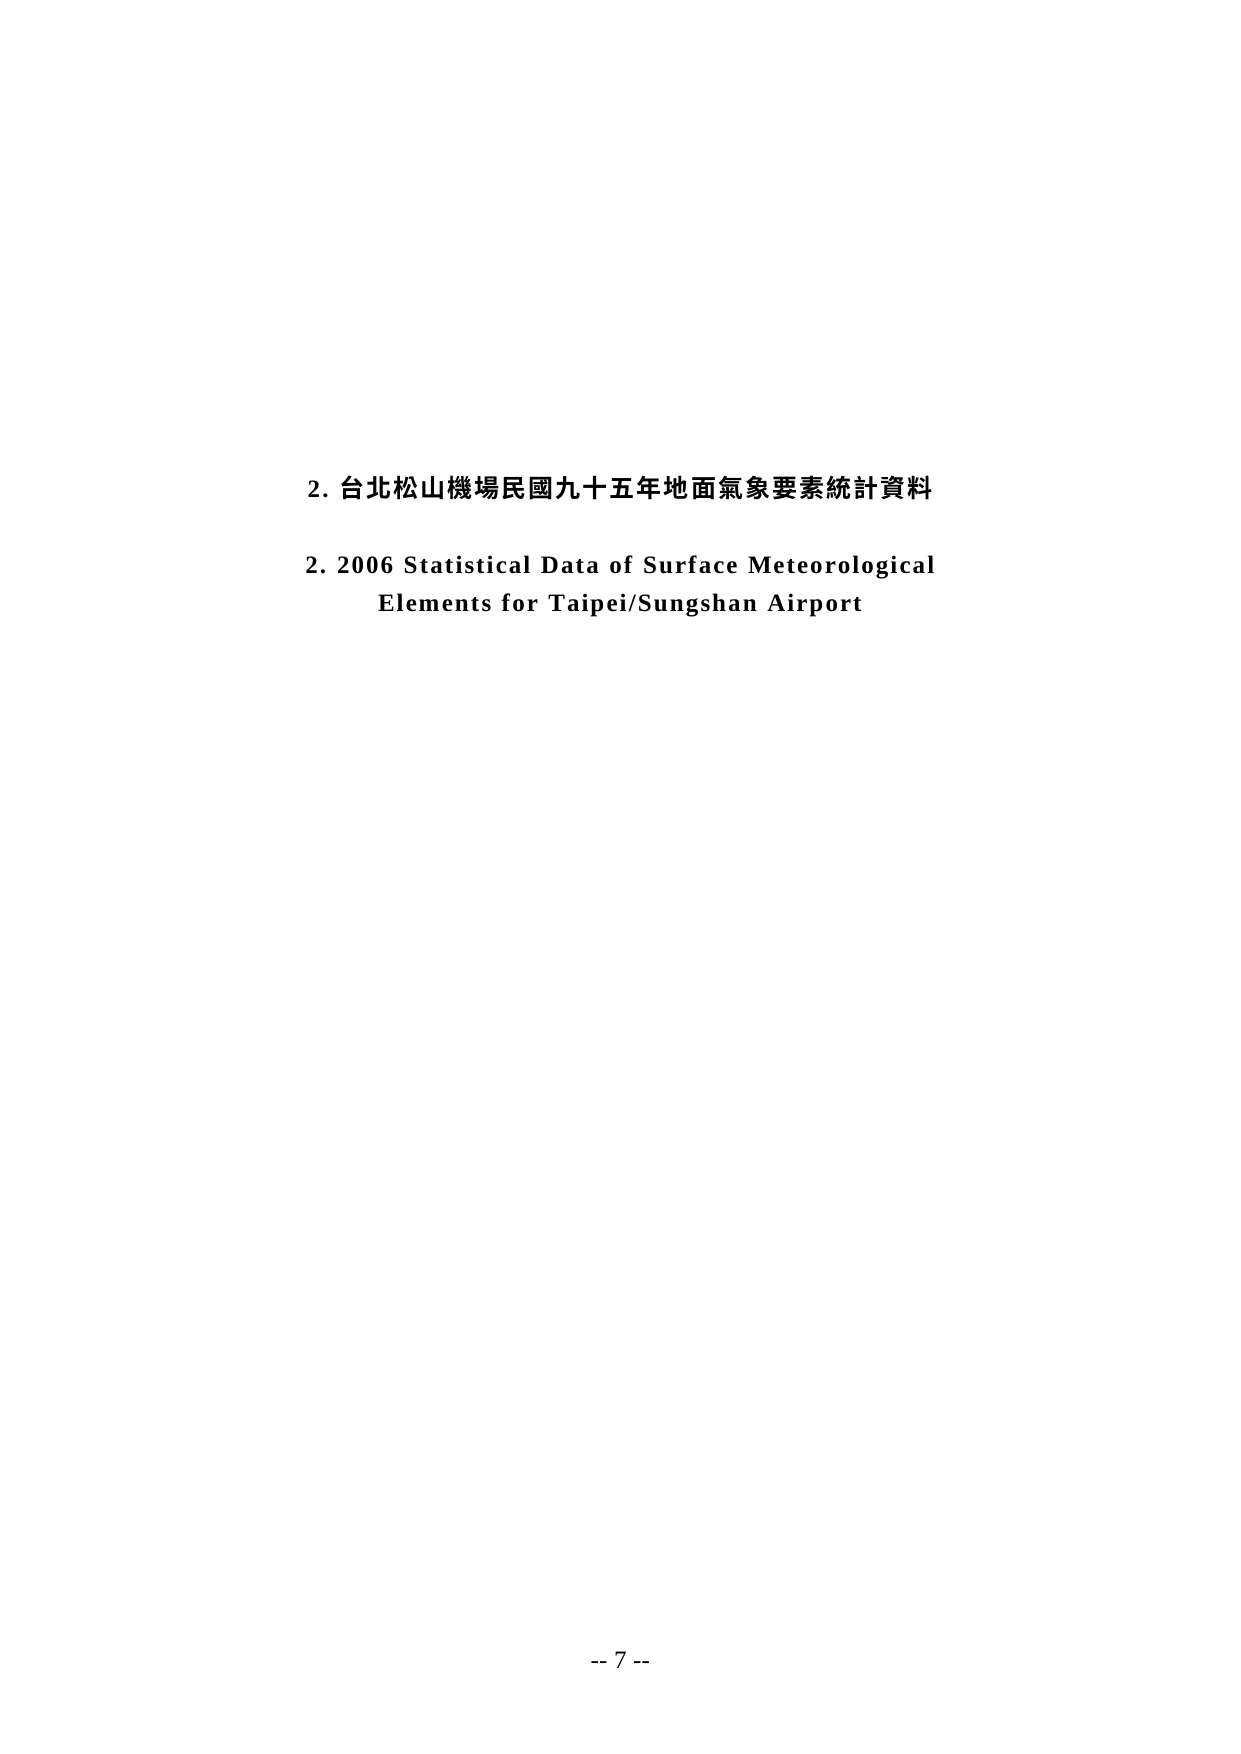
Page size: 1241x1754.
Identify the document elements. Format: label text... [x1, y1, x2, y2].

text 2. 台北松山機場民國九十五年地面氣象要素統計資料 [167, 467, 1073, 504]
text -- 7 -- [543, 1637, 697, 1674]
text Elements for Taipei/Sungshan Airport [167, 579, 1073, 617]
text 2. 2006 Statistical Data of Surface Meteorological [167, 542, 1073, 579]
